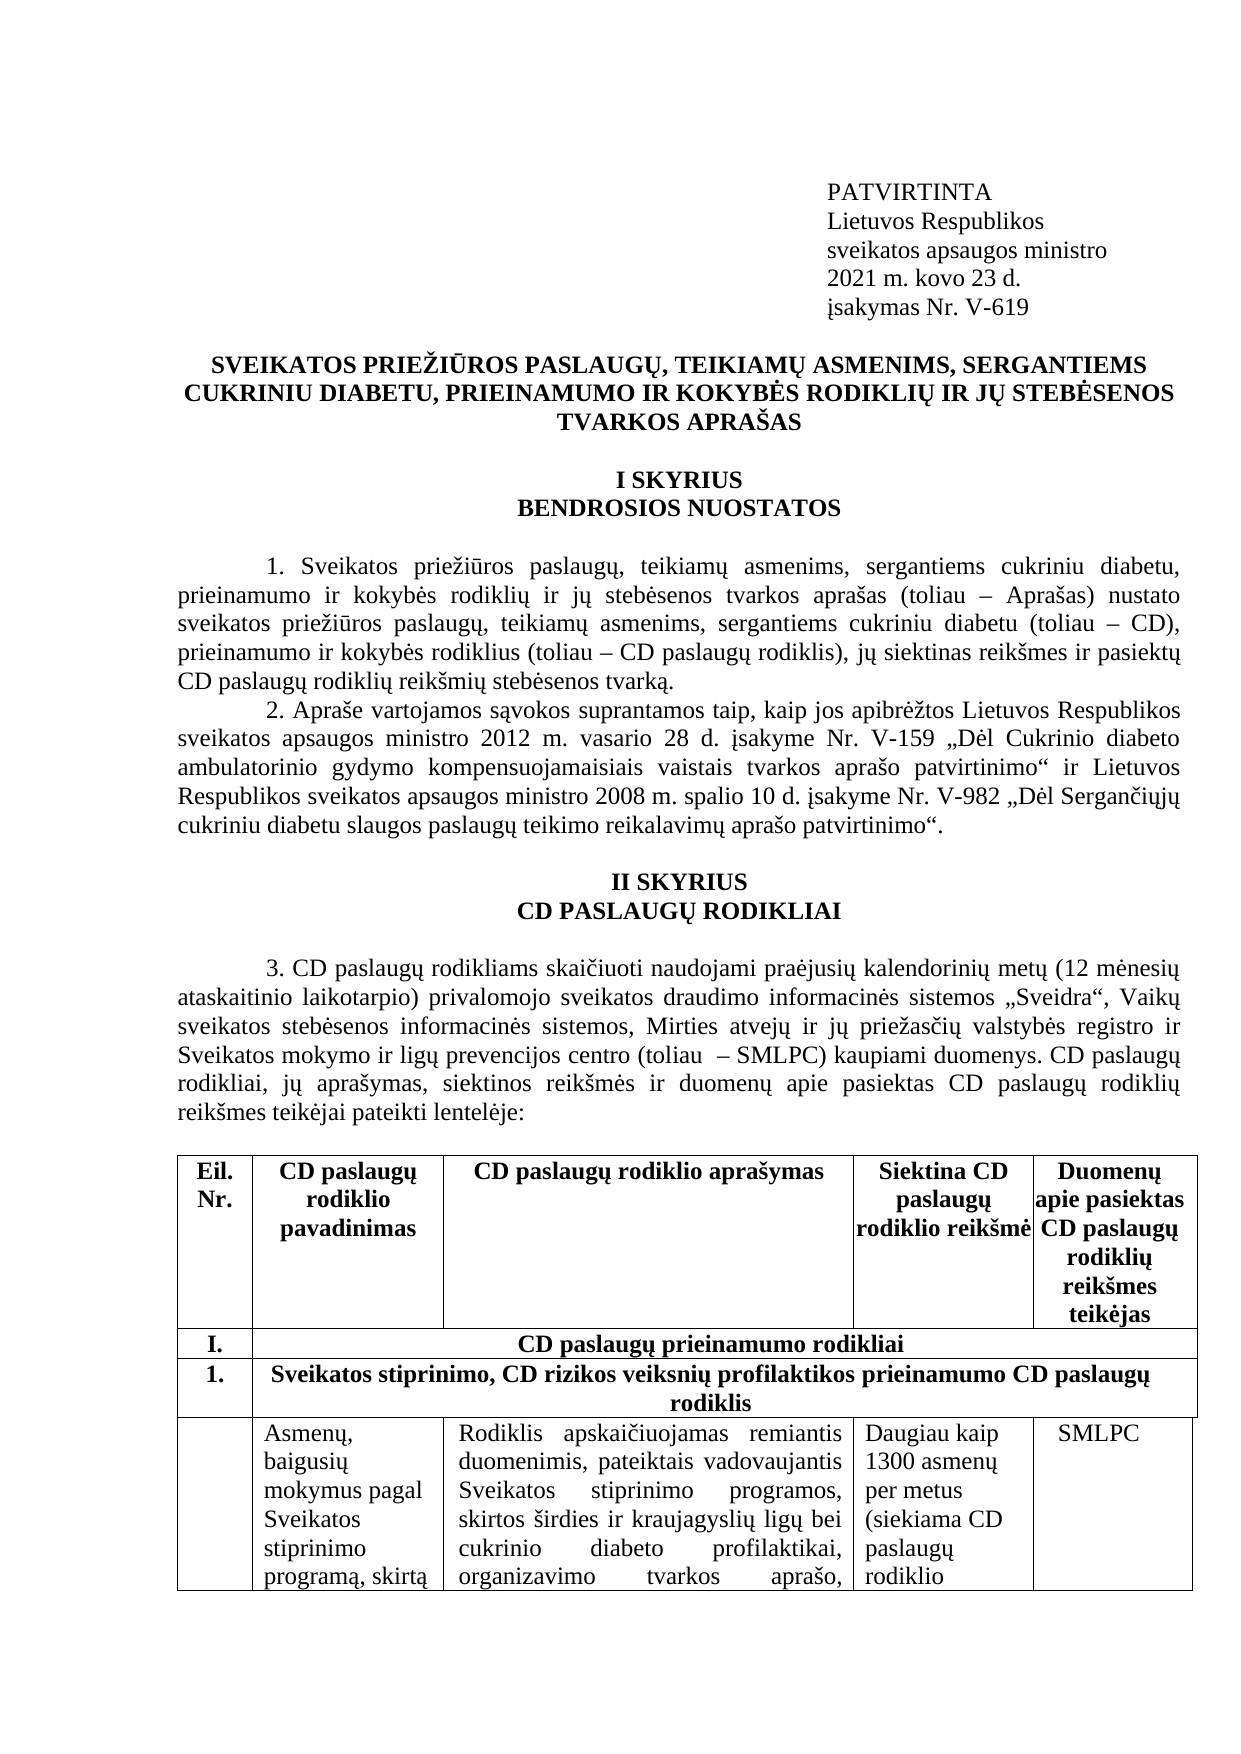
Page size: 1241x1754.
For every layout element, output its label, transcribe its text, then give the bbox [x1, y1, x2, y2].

table_header Siektina CD paslaugų rodiklio reikšmė [854, 1156, 1033, 1328]
text II SKYRIUS [177, 867, 1181, 896]
text I SKYRIUS [177, 465, 1181, 493]
table_cell I. [178, 1329, 252, 1358]
text 2021 m. kovo 23 d. [827, 263, 1240, 292]
table_header Duomenų apie pasiektas CD paslaugų rodiklių reikšmes teikėjas [1034, 1156, 1197, 1328]
table_cell 1. [178, 1359, 252, 1417]
text 3. CD paslaugų rodikliams skaičiuoti naudojami praėjusių kalendorinių metų (12 mėnesių ataskaitinio laikotarpio) privalomojo sveikatos draudimo informacinės sistemos „Sveidra“, Vaikų sveikatos stebėsenos informacinės sistemos, Mirties atvejų ir jų priežasčių valstybės registro ir Sveikatos mokymo ir ligų prevencijos centro (toliau – SMLPC) kaupiami duomenys. CD paslaugų rodikliai, jų aprašymas, siektinos reikšmės ir duomenų apie pasiektas CD paslaugų rodiklių reikšmes teikėjai pateikti lentelėje: [177, 953, 1181, 1126]
text sveikatos apsaugos ministro [827, 235, 1240, 263]
text įsakymas Nr. V-619 [827, 292, 1240, 321]
text SVEIKATOS PRIEŽIŪROS PASLAUGŲ, TEIKIAMŲ ASMENIMS, SERGANTIEMS CUKRINIU DIABETU, PRIEINAMUMO IR KOKYBĖS RODIKLIŲ IR JŲ STEBĖSENOS TVARKOS APRAŠAS [177, 350, 1181, 436]
text CD PASLAUGŲ RODIKLIAI [177, 896, 1181, 925]
text BENDROSIOS NUOSTATOS [177, 493, 1181, 522]
text Lietuvos Respublikos [827, 206, 1240, 235]
text PATVIRTINTA [692, 177, 1240, 206]
table_cell Asmenų, baigusių mokymus pagal Sveikatos stiprinimo programą, skirtą [253, 1418, 443, 1590]
table_cell SMLPC [1034, 1418, 1192, 1590]
table_cell [1193, 1418, 1198, 1590]
table_header Eil. Nr. [178, 1156, 252, 1328]
table_cell [178, 1418, 252, 1590]
table_cell CD paslaugų prieinamumo rodikliai [253, 1329, 1197, 1358]
table_cell Rodiklis apskaičiuojamas remiantis duomenimis, pateiktais vadovaujantis Sveikatos stiprinimo programos, skirtos širdies ir kraujagyslių ligų bei cukrinio diabeto profilaktikai, organizavimo tvarkos aprašo, [444, 1418, 853, 1590]
text 2. Apraše vartojamos sąvokos suprantamos taip, kaip jos apibrėžtos Lietuvos Respublikos sveikatos apsaugos ministro 2012 m. vasario 28 d. įsakyme Nr. V-159 „Dėl Cukrinio diabeto ambulatorinio gydymo kompensuojamaisiais vaistais tvarkos aprašo patvirtinimo“ ir Lietuvos Respublikos sveikatos apsaugos ministro 2008 m. spalio 10 d. įsakyme Nr. V-982 „Dėl Sergančiųjų cukriniu diabetu slaugos paslaugų teikimo reikalavimų aprašo patvirtinimo“. [177, 695, 1181, 838]
table_cell Sveikatos stiprinimo, CD rizikos veiksnių profilaktikos prieinamumo CD paslaugų rodiklis [253, 1359, 1197, 1417]
table_header CD paslaugų rodiklio pavadinimas [253, 1156, 443, 1328]
table_cell Daugiau kaip 1300 asmenų per metus (siekiama CD paslaugų rodiklio [854, 1418, 1033, 1590]
text 1. Sveikatos priežiūros paslaugų, teikiamų asmenims, sergantiems cukriniu diabetu, prieinamumo ir kokybės rodiklių ir jų stebėsenos tvarkos aprašas (toliau – Aprašas) nustato sveikatos priežiūros paslaugų, teikiamų asmenims, sergantiems cukriniu diabetu (toliau – CD), prieinamumo ir kokybės rodiklius (toliau – CD paslaugų rodiklis), jų siektinas reikšmes ir pasiektų CD paslaugų rodiklių reikšmių stebėsenos tvarką. [177, 551, 1181, 695]
table_header CD paslaugų rodiklio aprašymas [444, 1156, 853, 1328]
